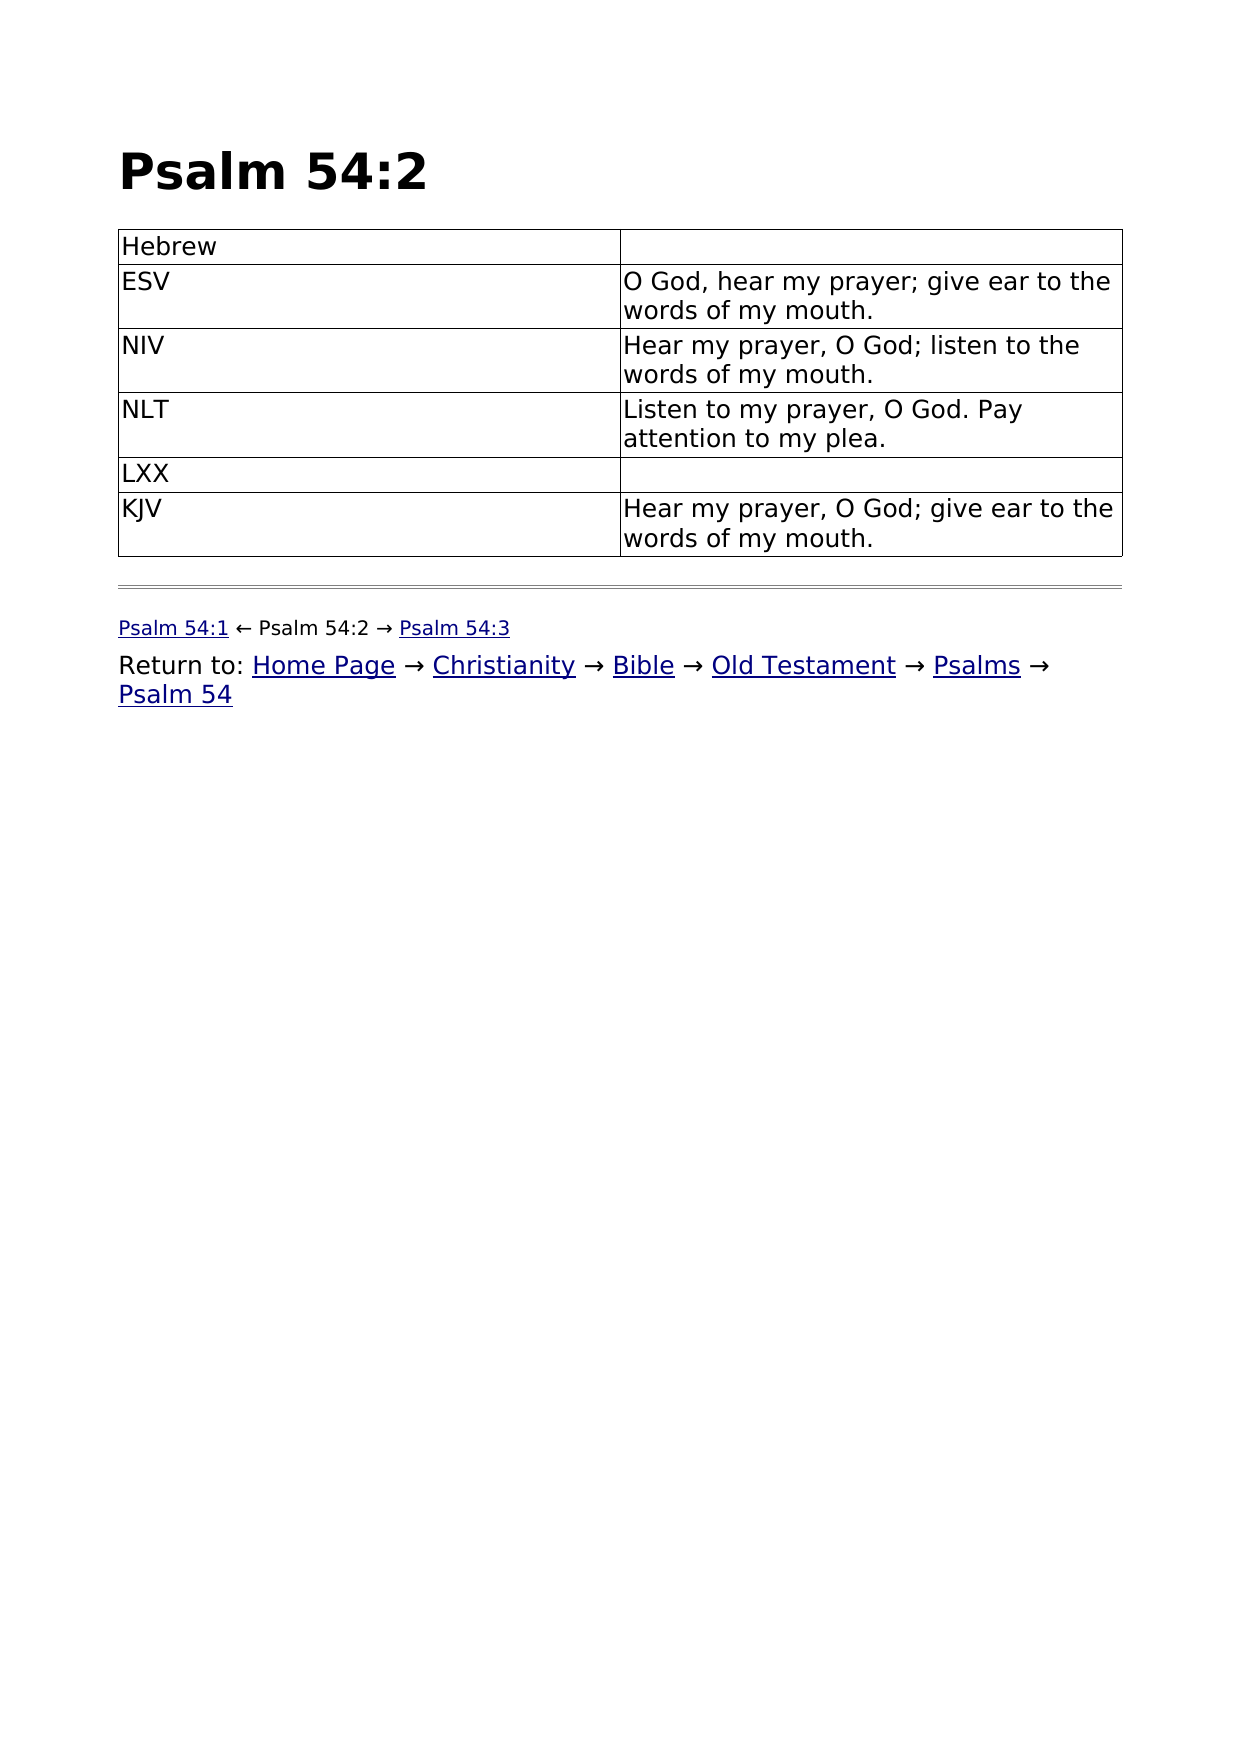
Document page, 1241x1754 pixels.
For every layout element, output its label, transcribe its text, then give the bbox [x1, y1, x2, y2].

text Psalm 54:1 ← Psalm 54:2 → Psalm 54:3 [118, 617, 1122, 651]
table_cell Listen to my prayer, O God. Pay attention to my plea. [621, 393, 1122, 457]
table_header [621, 230, 1122, 264]
table_cell Hear my prayer, O God; listen to the words of my mouth. [621, 329, 1122, 392]
table_cell LXX [119, 458, 620, 492]
table_cell [621, 458, 1122, 492]
subtitle Psalm 54:2 [118, 143, 1122, 201]
table_cell NLT [119, 393, 620, 457]
table_cell Hear my prayer, O God; give ear to the words of my mouth. [621, 493, 1122, 556]
table_cell ESV [119, 265, 620, 328]
table_cell KJV [119, 493, 620, 556]
table_header Hebrew [119, 230, 620, 264]
table_cell NIV [119, 329, 620, 392]
table_cell O God, hear my prayer; give ear to the words of my mouth. [621, 265, 1122, 328]
text Return to: Home Page → Christianity → Bible → Old Testament → Psalms → Psalm 54 [118, 651, 1122, 709]
